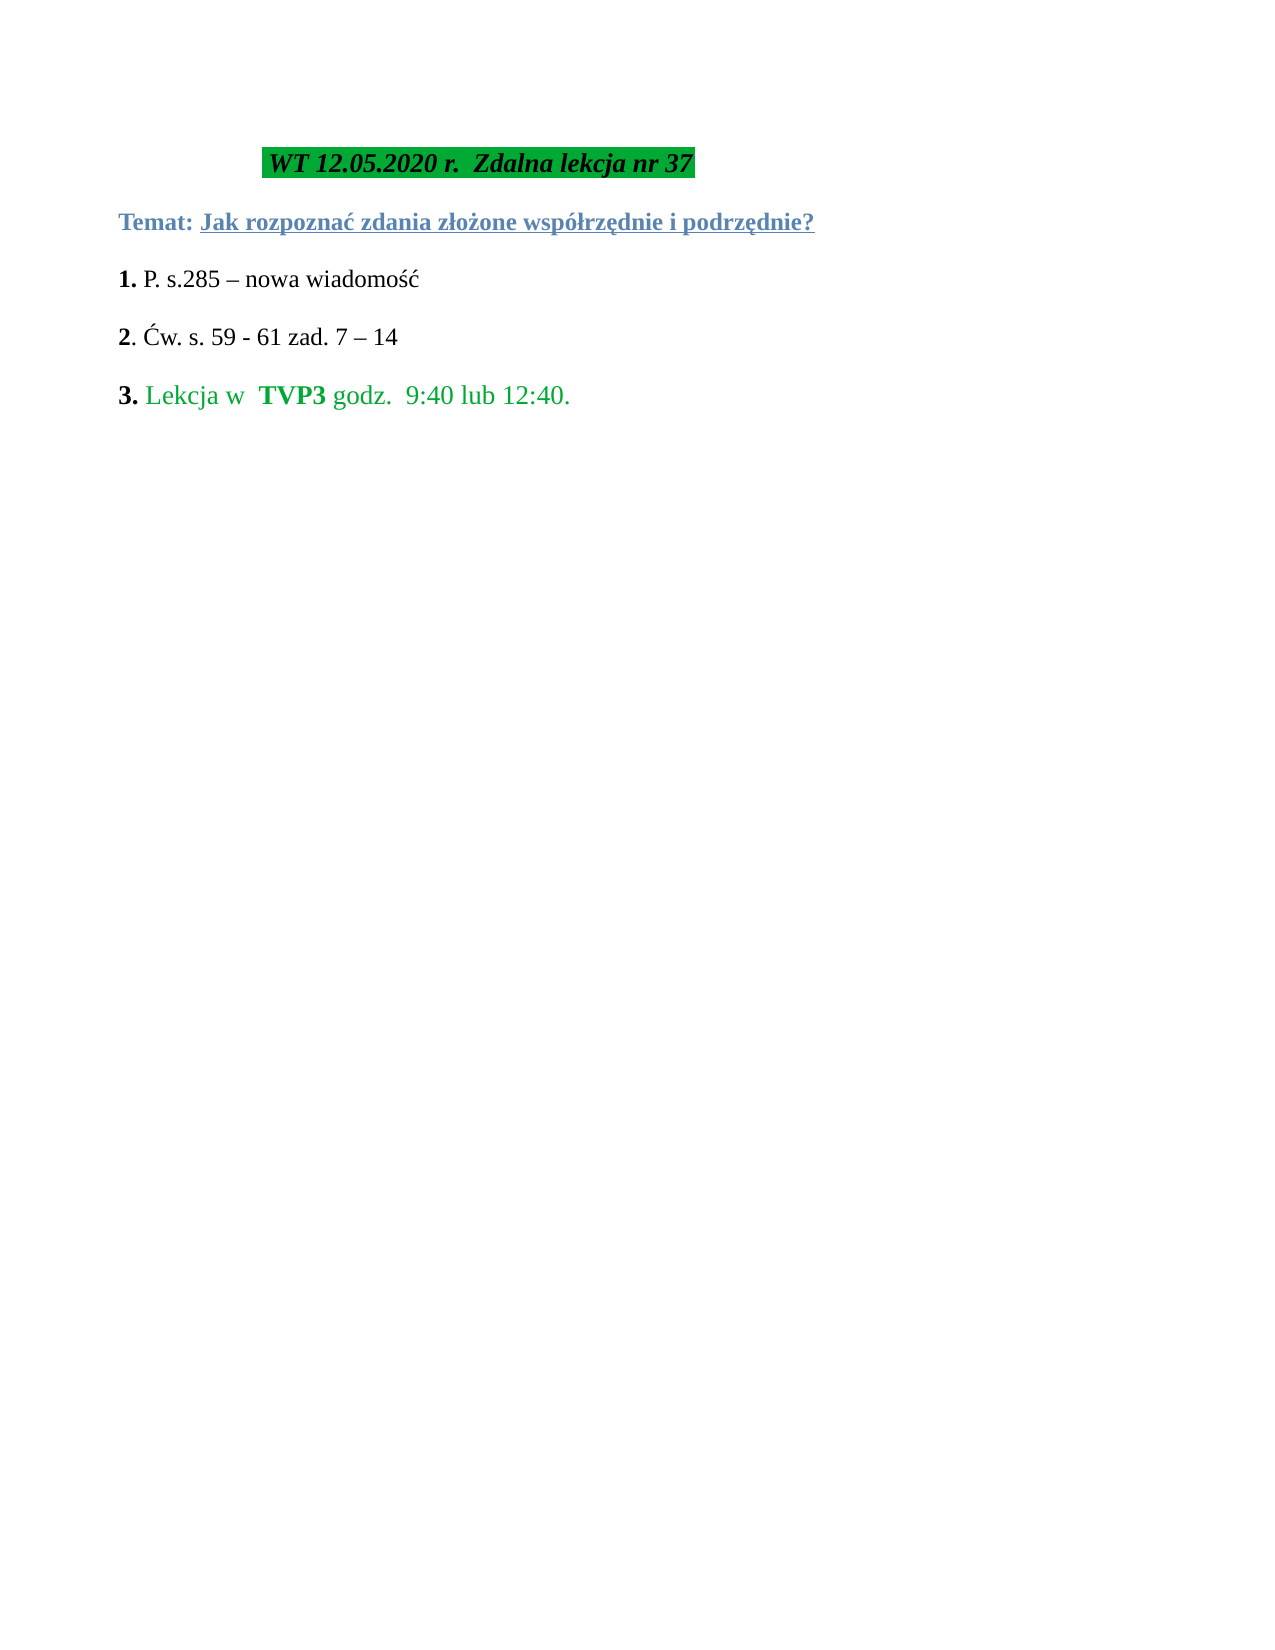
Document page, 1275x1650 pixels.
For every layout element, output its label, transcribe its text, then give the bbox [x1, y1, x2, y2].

text WT 12.05.2020 r. Zdalna lekcja nr 37 [118, 147, 1157, 178]
text Temat: Jak rozpoznać zdania złożone współrzędnie i podrzędnie? [118, 207, 1157, 236]
text 2. Ćw. s. 59 - 61 zad. 7 – 14 [118, 322, 1157, 351]
text 3. Lekcja w TVP3 godz. 9:40 lub 12:40. [118, 379, 1157, 410]
text 1. P. s.285 – nowa wiadomość [118, 264, 1157, 293]
